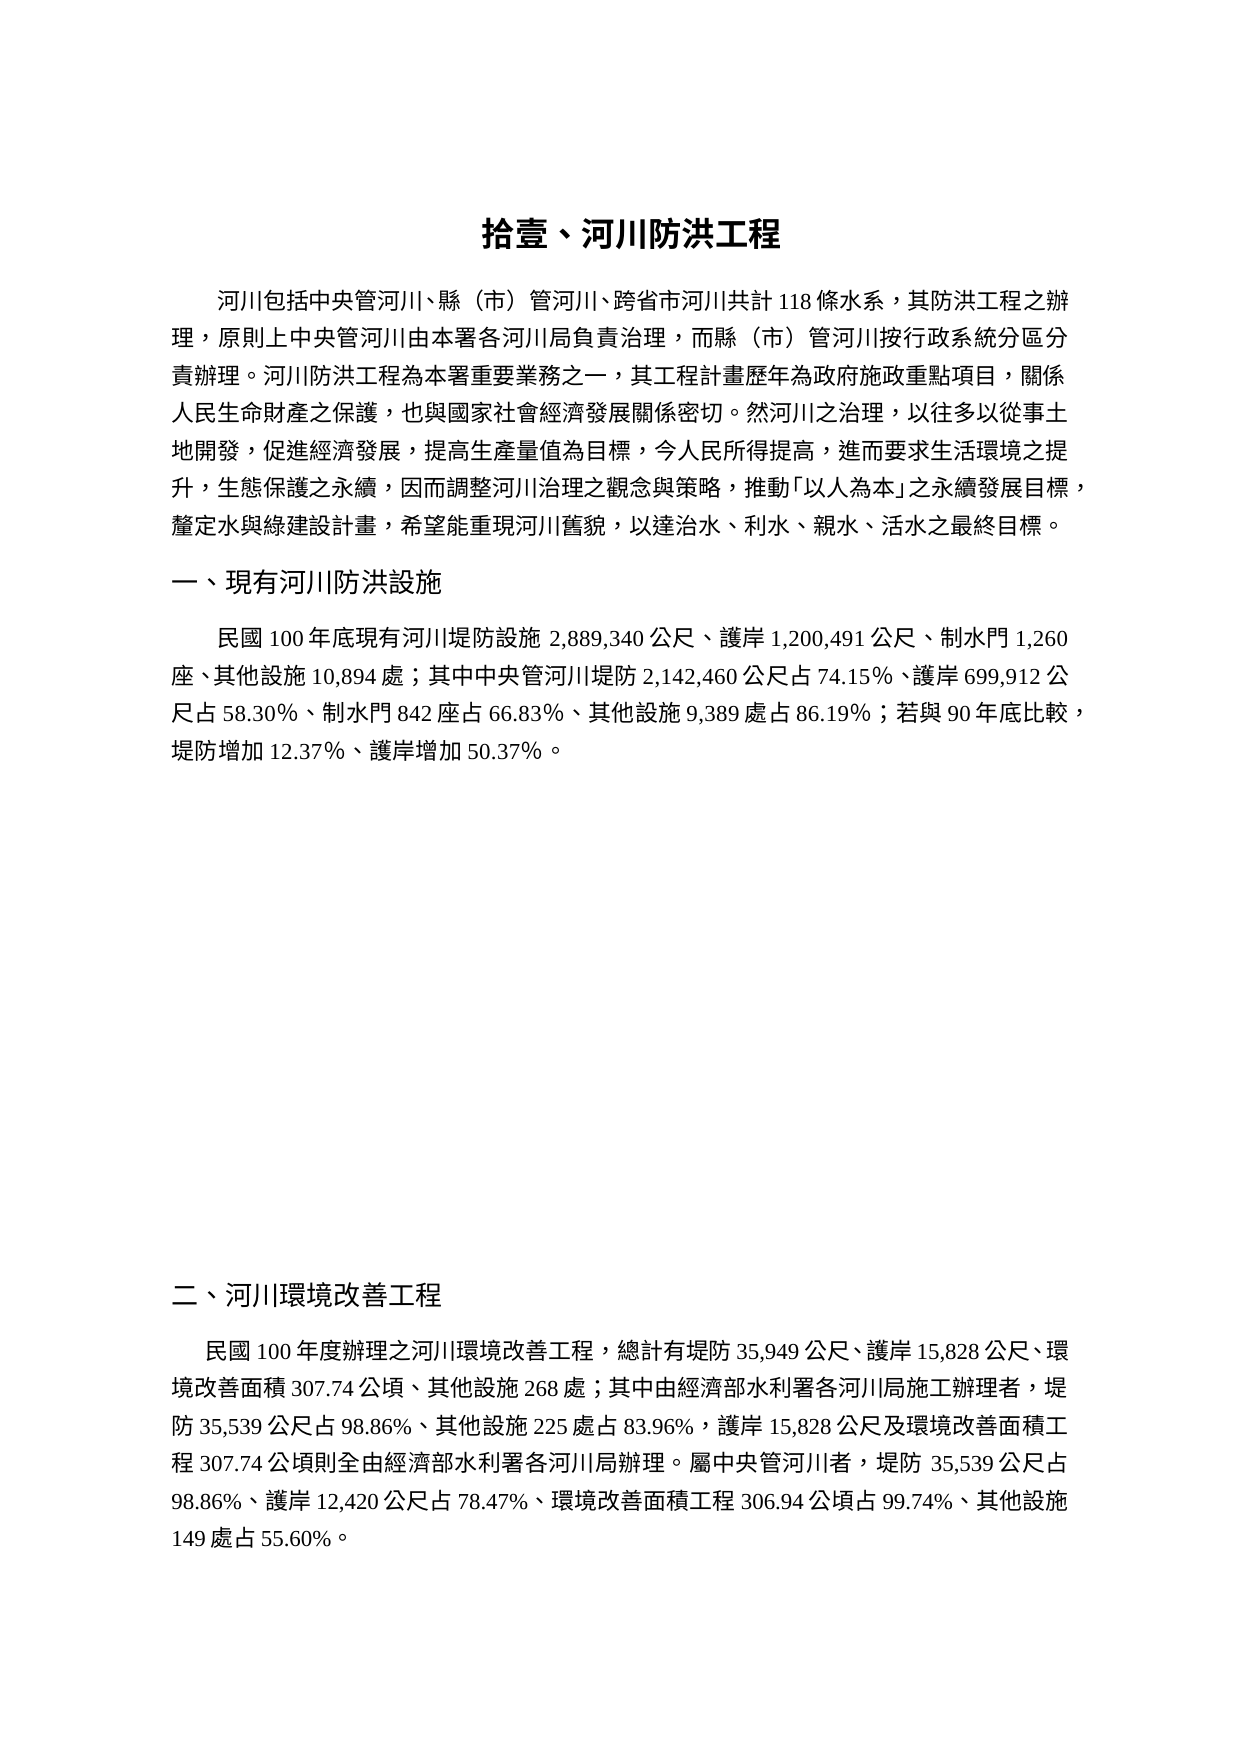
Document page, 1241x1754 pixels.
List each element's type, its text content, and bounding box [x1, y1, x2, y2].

text 二、河川環境改善工程 [171, 1256, 1069, 1331]
text 河川包括中央管河川、縣（市）管河川、跨省市河川共計118條水系，其防洪工程之辦理，原則上中央管河川由本署各河川局負責治理，而縣（市）管河川按行政系統分區分責辦理。河川防洪工程為本署重要業務之一，其工程計畫歷年為政府施政重點項目，關係人民生命財產之保護，也與國家社會經濟發展關係密切。然河川之治理，以往多以從事土地開發，促進經濟發展，提高生產量值為目標，今人民所得提高，進而要求生活環境之提升，生態保護之永續，因而調整河川治理之觀念與策略，推動「以人為本」之永續發展目標，釐定水與綠建設計畫，希望能重現河川舊貌，以達治水、利水、親水、活水之最終目標。 [171, 281, 1069, 543]
text 拾壹、河川防洪工程 [171, 194, 1069, 269]
text 民國100年度辦理之河川環境改善工程，總計有堤防35,949公尺、護岸15,828公尺、環境改善面積307.74公頃、其他設施268處；其中由經濟部水利署各河川局施工辦理者，堤防35,539公尺占98.86%、其他設施225處占83.96%，護岸15,828公尺及環境改善面積工程307.74公頃則全由經濟部水利署各河川局辦理。屬中央管河川者，堤防35,539公尺占98.86%、護岸12,420公尺占78.47%、環境改善面積工程306.94公頃占99.74%、其他設施149處占55.60%。 [171, 1331, 1069, 1556]
text 一、現有河川防洪設施 [171, 543, 1069, 618]
text 民國100年底現有河川堤防設施 2,889,340公尺、護岸1,200,491公尺、制水門1,260座、其他設施10,894處；其中中央管河川堤防2,142,460公尺占74.15％、護岸699,912公尺占58.30％、制水門842座占66.83％、其他設施9,389處占86.19％；若與90年底比較，堤防增加12.37％、護岸增加50.37％。 [171, 618, 1069, 768]
